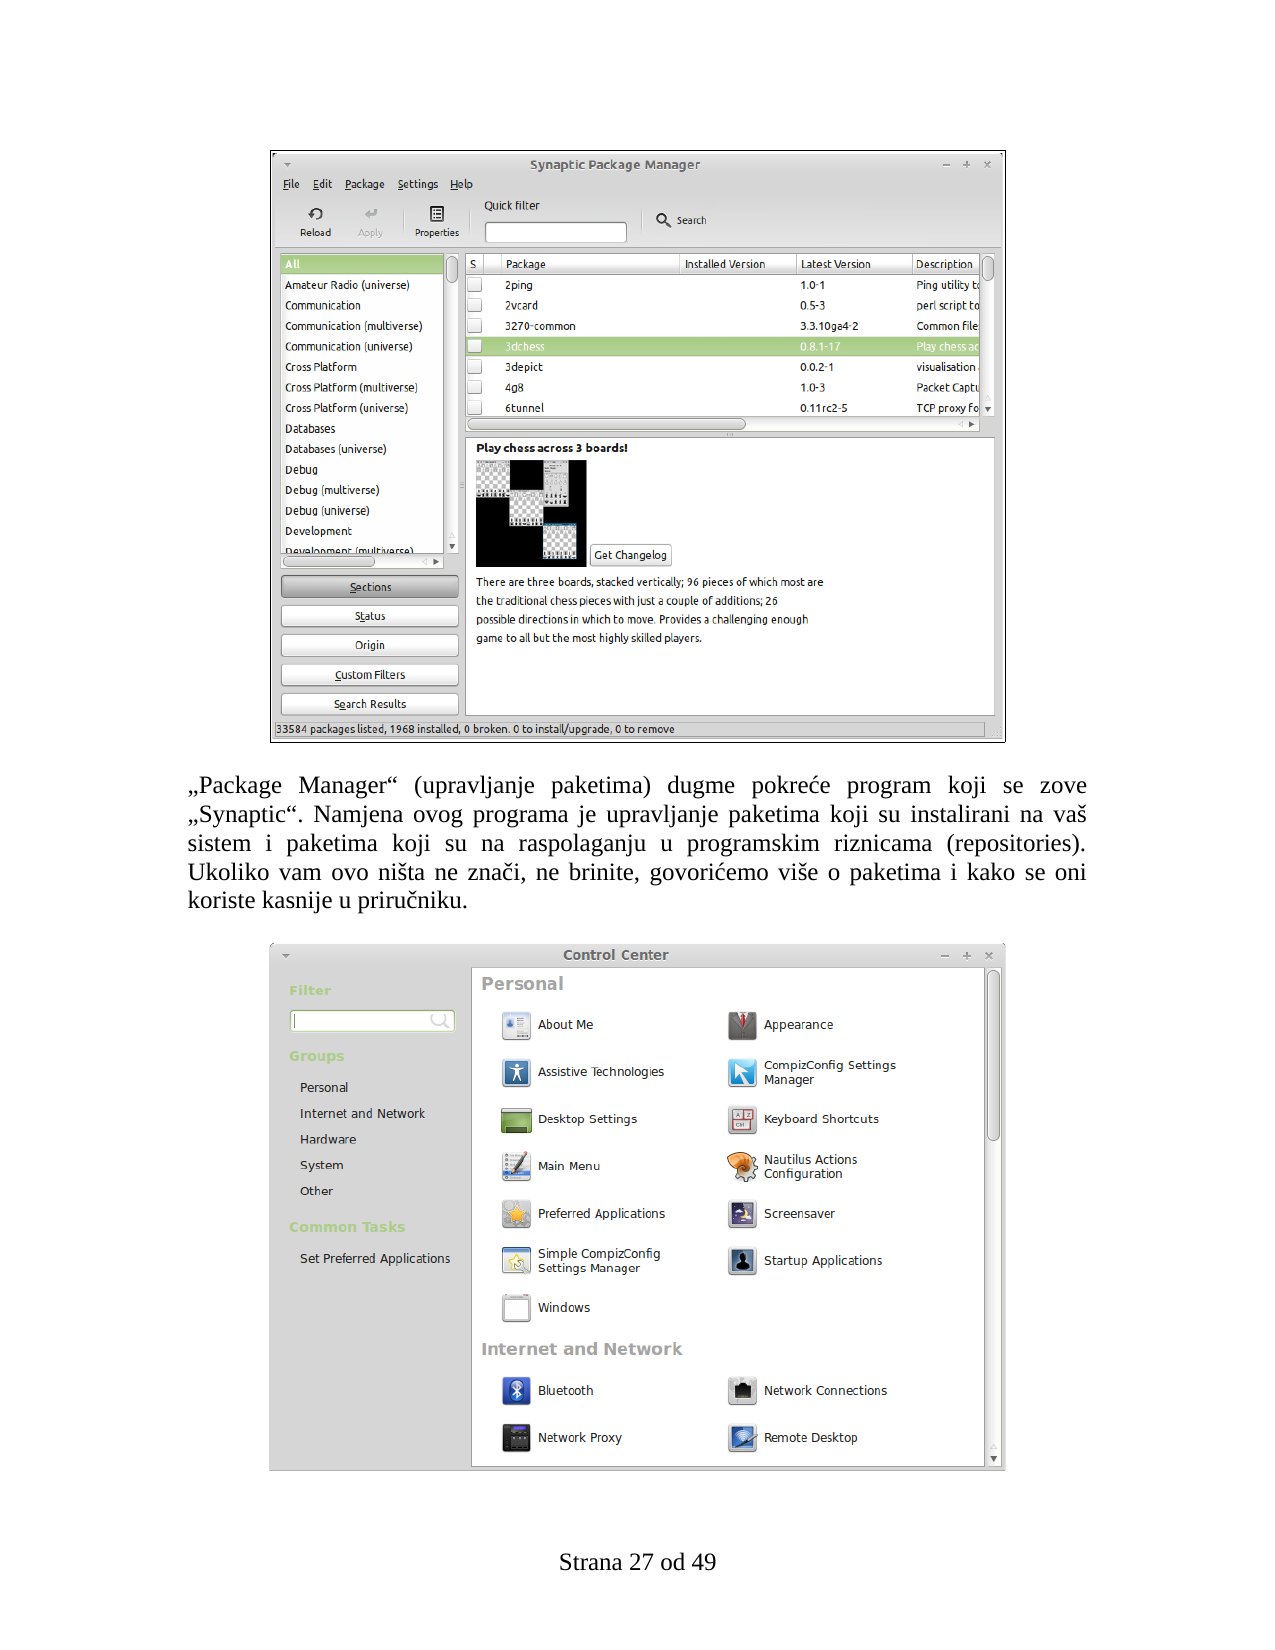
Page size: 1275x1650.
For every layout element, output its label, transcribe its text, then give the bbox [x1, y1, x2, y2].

picture [272, 153, 1003, 739]
text „Package Manager“ (upravljanje paketima) dugme pokreće program koji se zove „Synaptic“. Namjena ovog programa je upravljanje paketima koji su instalirani na vaš sistem i paketima koji su na raspolaganju u programskim riznicama (repositories). Ukoliko vam ovo ništa ne znači, ne brinite, govorićemo više o paketima i kako se oni koriste kasnije u priručniku. [187, 771, 1087, 914]
picture [269, 943, 1006, 1471]
